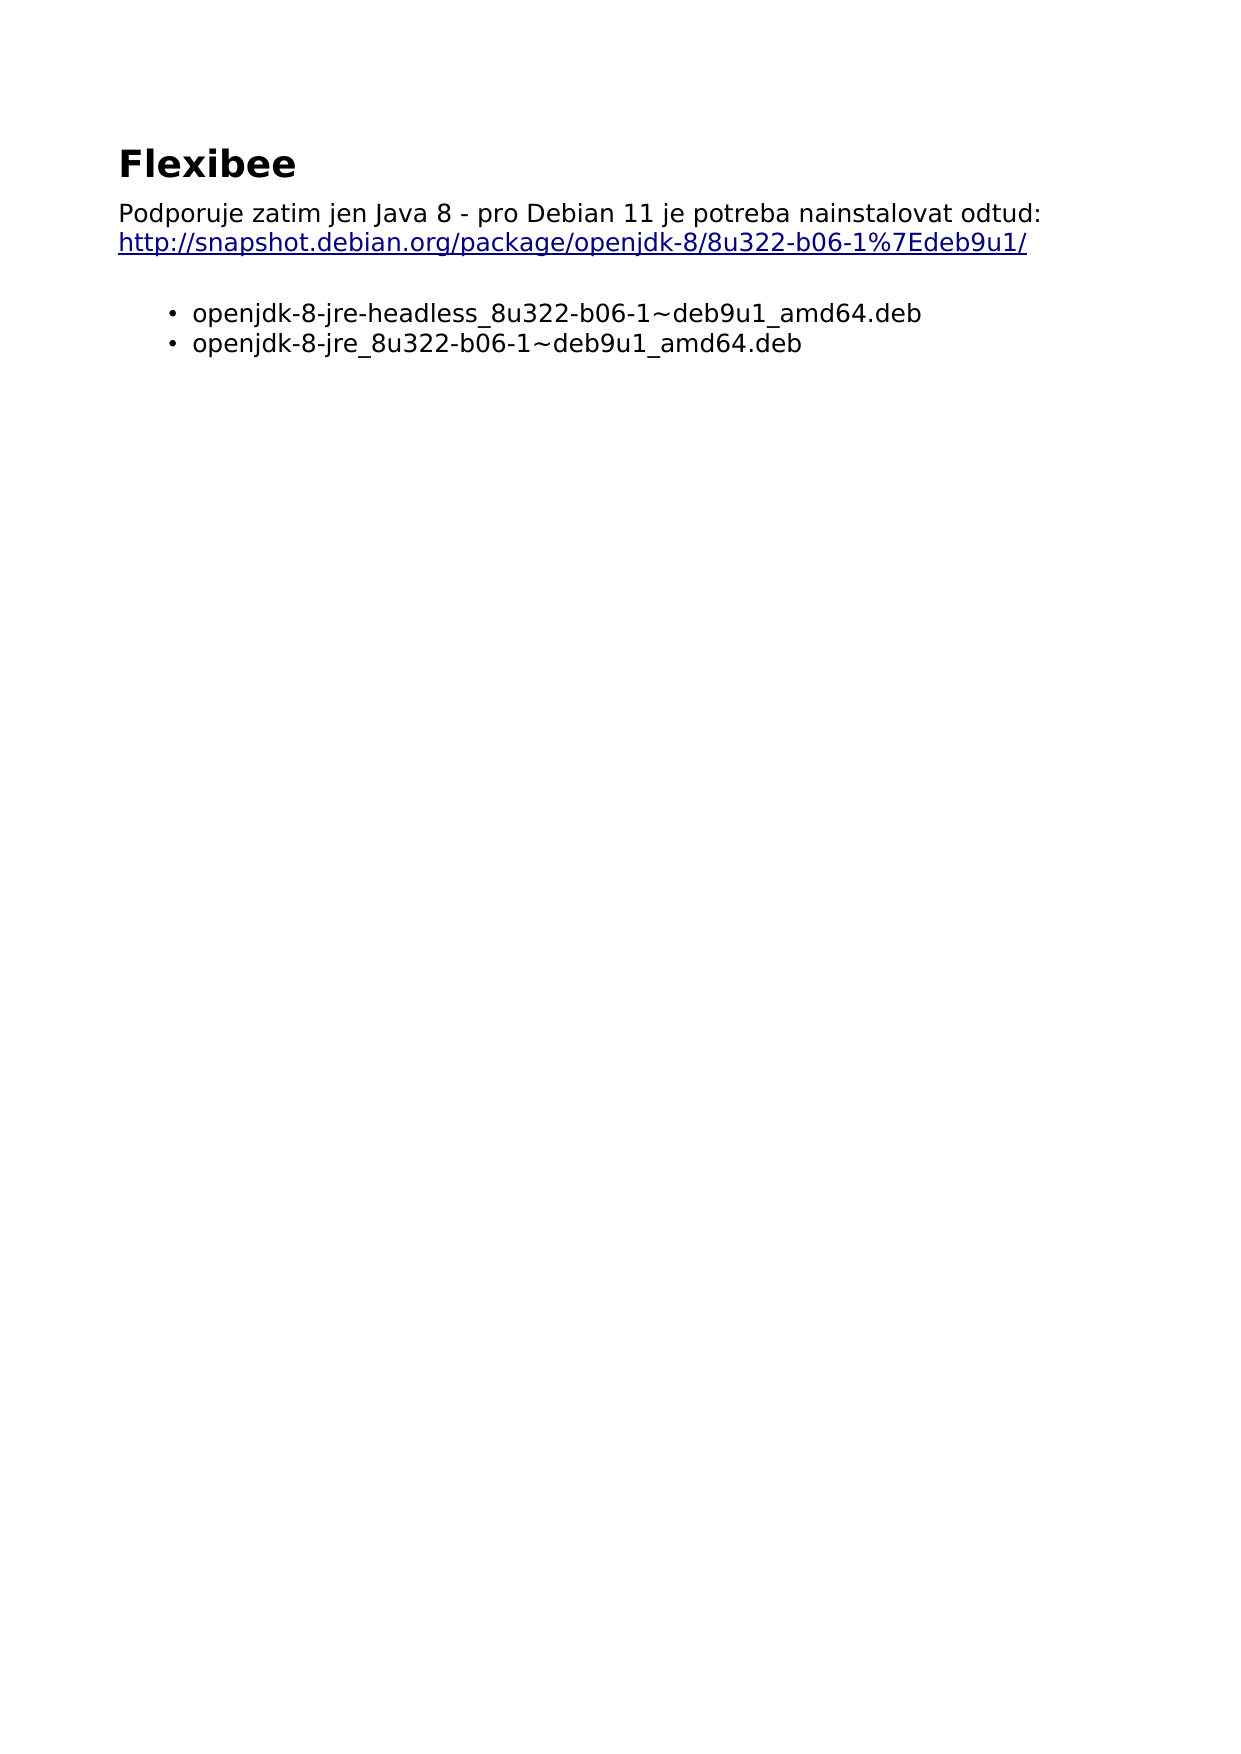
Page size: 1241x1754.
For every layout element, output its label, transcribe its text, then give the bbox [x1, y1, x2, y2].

text Podporuje zatim jen Java 8 - pro Debian 11 je potreba nainstalovat odtud: http://snapshot.debian.org/package/openjdk-8/8u322-b06-1%7Edeb9u1/ [118, 199, 1122, 258]
list openjdk-8-jre_8u322-b06-1~deb9u1_amd64.deb [177, 329, 1122, 358]
subtitle Flexibee [118, 143, 1122, 187]
list openjdk-8-jre-headless_8u322-b06-1~deb9u1_amd64.deb [177, 299, 1122, 329]
